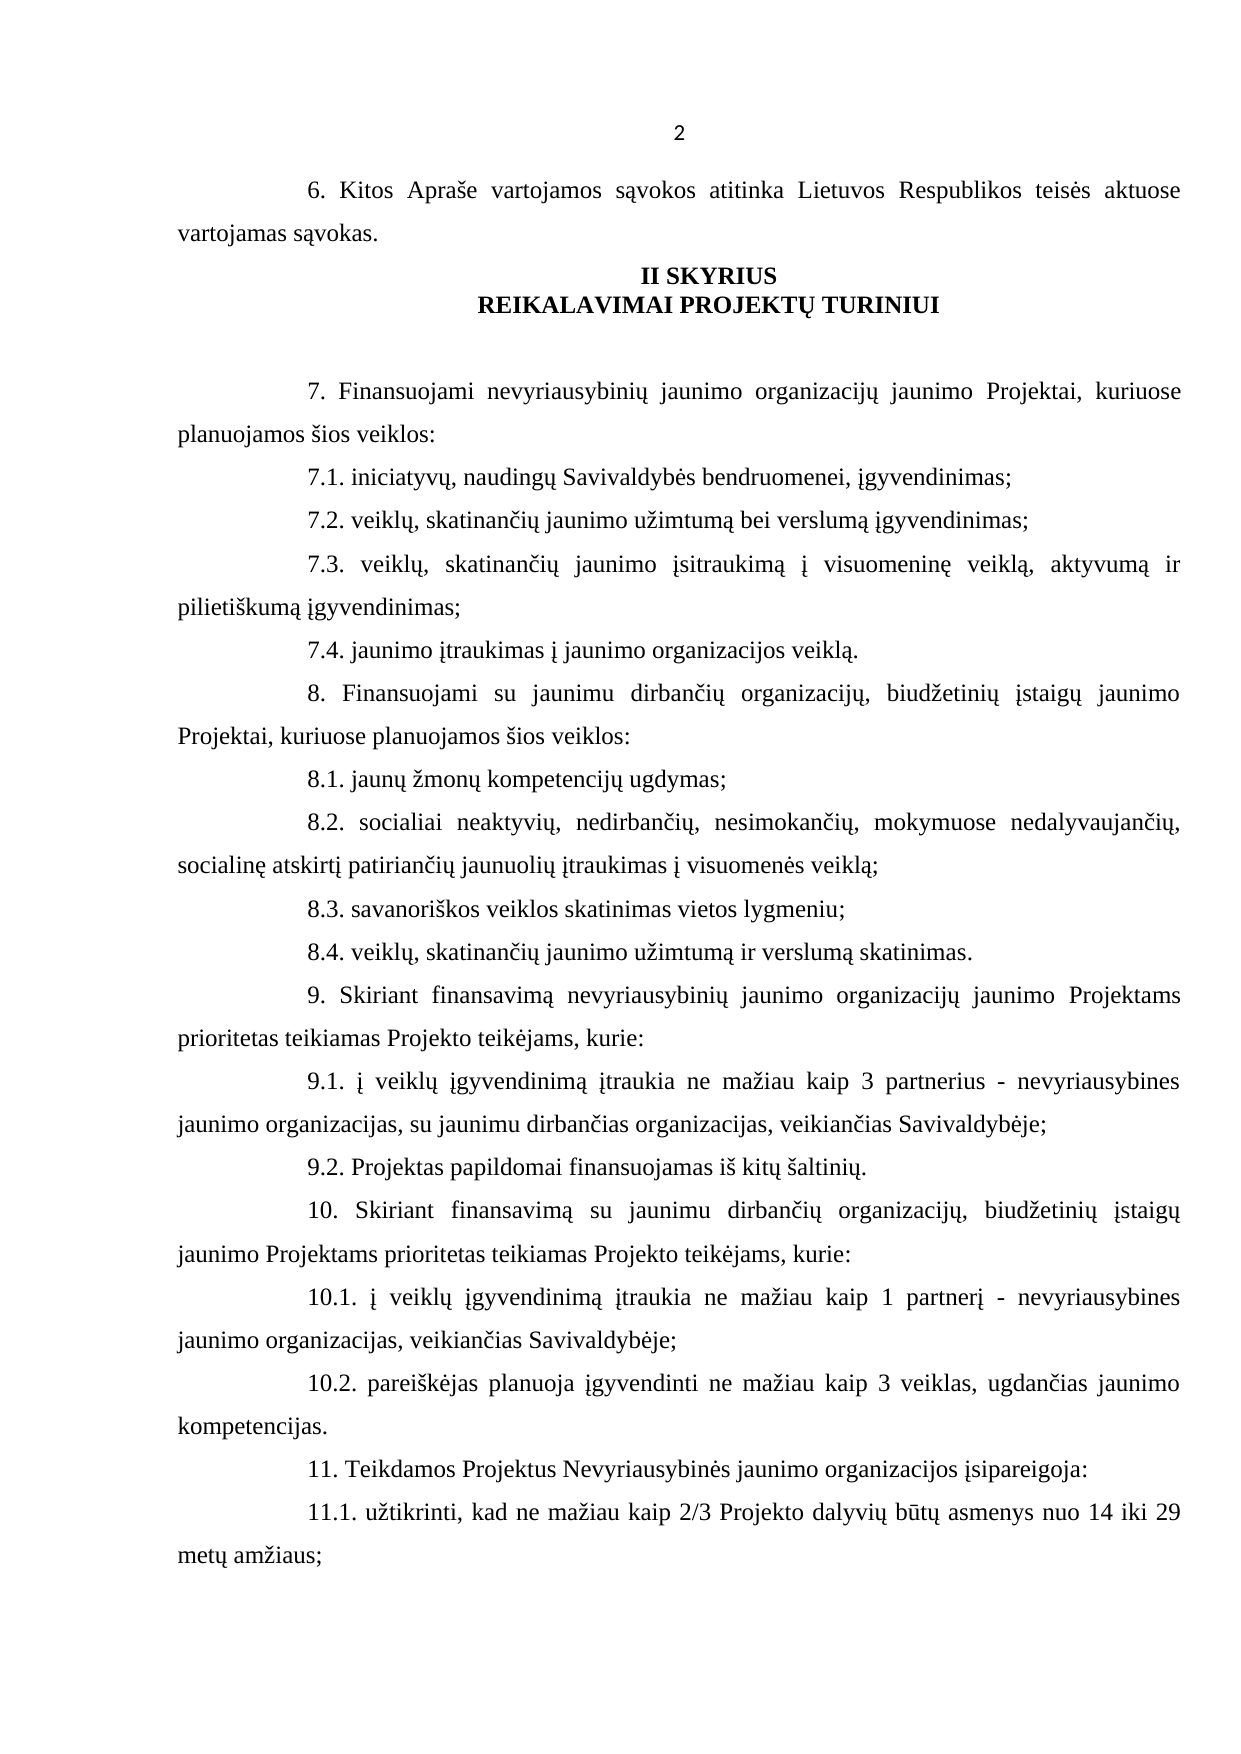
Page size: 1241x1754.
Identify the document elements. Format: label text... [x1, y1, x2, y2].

text 10. Skiriant finansavimą su jaunimu dirbančių organizacijų, biudžetinių įstaigų jaunimo Projektams prioritetas teikiamas Projekto teikėjams, kurie: [177, 1196, 1181, 1267]
text 7. Finansuojami nevyriausybinių jaunimo organizacijų jaunimo Projektai, kuriuose planuojamos šios veiklos: [177, 376, 1181, 448]
text 7.3. veiklų, skatinančių jaunimo įsitraukimą į visuomeninę veiklą, aktyvumą ir pilietiškumą įgyvendinimas; [177, 549, 1181, 621]
text 10.1. į veiklų įgyvendinimą įtraukia ne mažiau kaip 1 partnerį - nevyriausybines jaunimo organizacijas, veikiančias Savivaldybėje; [177, 1282, 1181, 1354]
text 8. Finansuojami su jaunimu dirbančių organizacijų, biudžetinių įstaigų jaunimo Projektai, kuriuose planuojamos šios veiklos: [177, 678, 1181, 750]
text 8.4. veiklų, skatinančių jaunimo užimtumą ir verslumą skatinimas. [177, 937, 1181, 966]
text 7.4. jaunimo įtraukimas į jaunimo organizacijos veiklą. [177, 635, 1181, 664]
text 9.2. Projektas papildomai finansuojamas iš kitų šaltinių. [177, 1152, 1181, 1181]
text 11. Teikdamos Projektus Nevyriausybinės jaunimo organizacijos įsipareigoja: [177, 1454, 1181, 1483]
text 9. Skiriant finansavimą nevyriausybinių jaunimo organizacijų jaunimo Projektams prioritetas teikiamas Projekto teikėjams, kurie: [177, 980, 1181, 1052]
text 8.3. savanoriškos veiklos skatinimas vietos lygmeniu; [177, 894, 1181, 922]
text 9.1. į veiklų įgyvendinimą įtraukia ne mažiau kaip 3 partnerius - nevyriausybines jaunimo organizacijas, su jaunimu dirbančias organizacijas, veikiančias Savivaldybėje; [177, 1066, 1181, 1138]
text 10.2. pareiškėjas planuoja įgyvendinti ne mažiau kaip 3 veiklas, ugdančias jaunimo kompetencijas. [177, 1368, 1181, 1440]
text REIKALAVIMAI PROJEKTŲ TURINIUI [177, 290, 1181, 319]
text 7.2. veiklų, skatinančių jaunimo užimtumą bei verslumą įgyvendinimas; [177, 506, 1181, 534]
text 8.1. jaunų žmonų kompetencijų ugdymas; [177, 764, 1181, 793]
text 7.1. iniciatyvų, naudingų Savivaldybės bendruomenei, įgyvendinimas; [177, 462, 1181, 491]
text II SKYRIUS [177, 261, 1181, 290]
text 11.1. užtikrinti, kad ne mažiau kaip 2/3 Projekto dalyvių būtų asmenys nuo 14 iki 29 metų amžiaus; [177, 1497, 1181, 1569]
text 6. Kitos Apraše vartojamos sąvokos atitinka Lietuvos Respublikos teisės aktuose vartojamas sąvokas. [177, 175, 1181, 247]
text 8.2. socialiai neaktyvių, nedirbančių, nesimokančių, mokymuose nedalyvaujančių, socialinę atskirtį patiriančių jaunuolių įtraukimas į visuomenės veiklą; [177, 807, 1181, 879]
